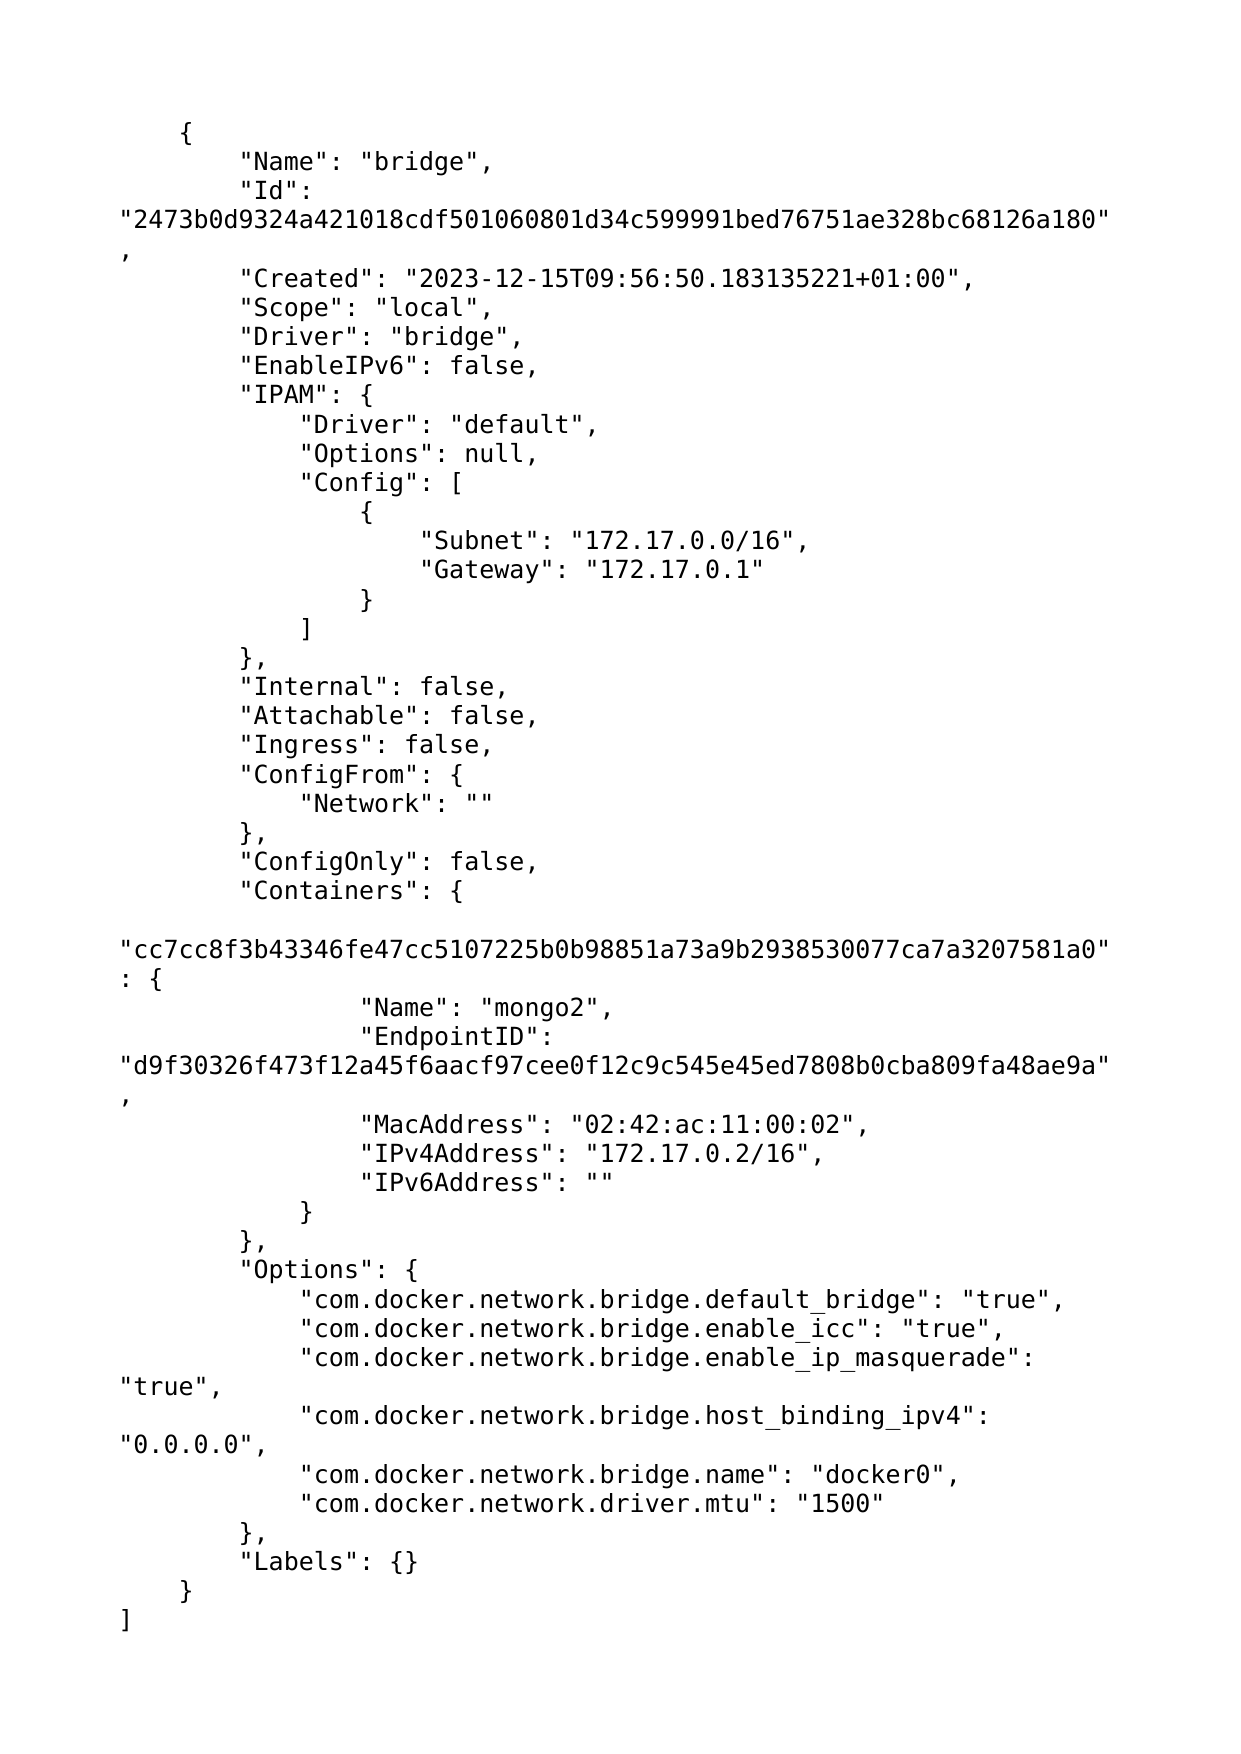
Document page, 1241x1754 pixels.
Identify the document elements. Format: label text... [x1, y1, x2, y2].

text { "Name": "bridge", "Id": "2473b0d9324a421018cdf501060801d34c599991bed76751ae328bc68126a180", "Created": "2023-12-15T09:56:50.183135221+01:00", "Scope": "local", "Driver": "bridge", "EnableIPv6": false, "IPAM": { "Driver": "default", "Options": null, "Config": [ { "Subnet": "172.17.0.0/16", "Gateway": "172.17.0.1" } ] }, "Internal": false, "Attachable": false, "Ingress": false, "ConfigFrom": { "Network": "" }, "ConfigOnly": false, "Containers": { "cc7cc8f3b43346fe47cc5107225b0b98851a73a9b2938530077ca7a3207581a0": { "Name": "mongo2", "EndpointID": "d9f30326f473f12a45f6aacf97cee0f12c9c545e45ed7808b0cba809fa48ae9a", "MacAddress": "02:42:ac:11:00:02", "IPv4Address": "172.17.0.2/16", "IPv6Address": "" } }, "Options": { "com.docker.network.bridge.default_bridge": "true", "com.docker.network.bridge.enable_icc": "true", "com.docker.network.bridge.enable_ip_masquerade": "true", "com.docker.network.bridge.host_binding_ipv4": "0.0.0.0", "com.docker.network.bridge.name": "docker0", "com.docker.network.driver.mtu": "1500" }, "Labels": {} } ] [118, 118, 1122, 1635]
